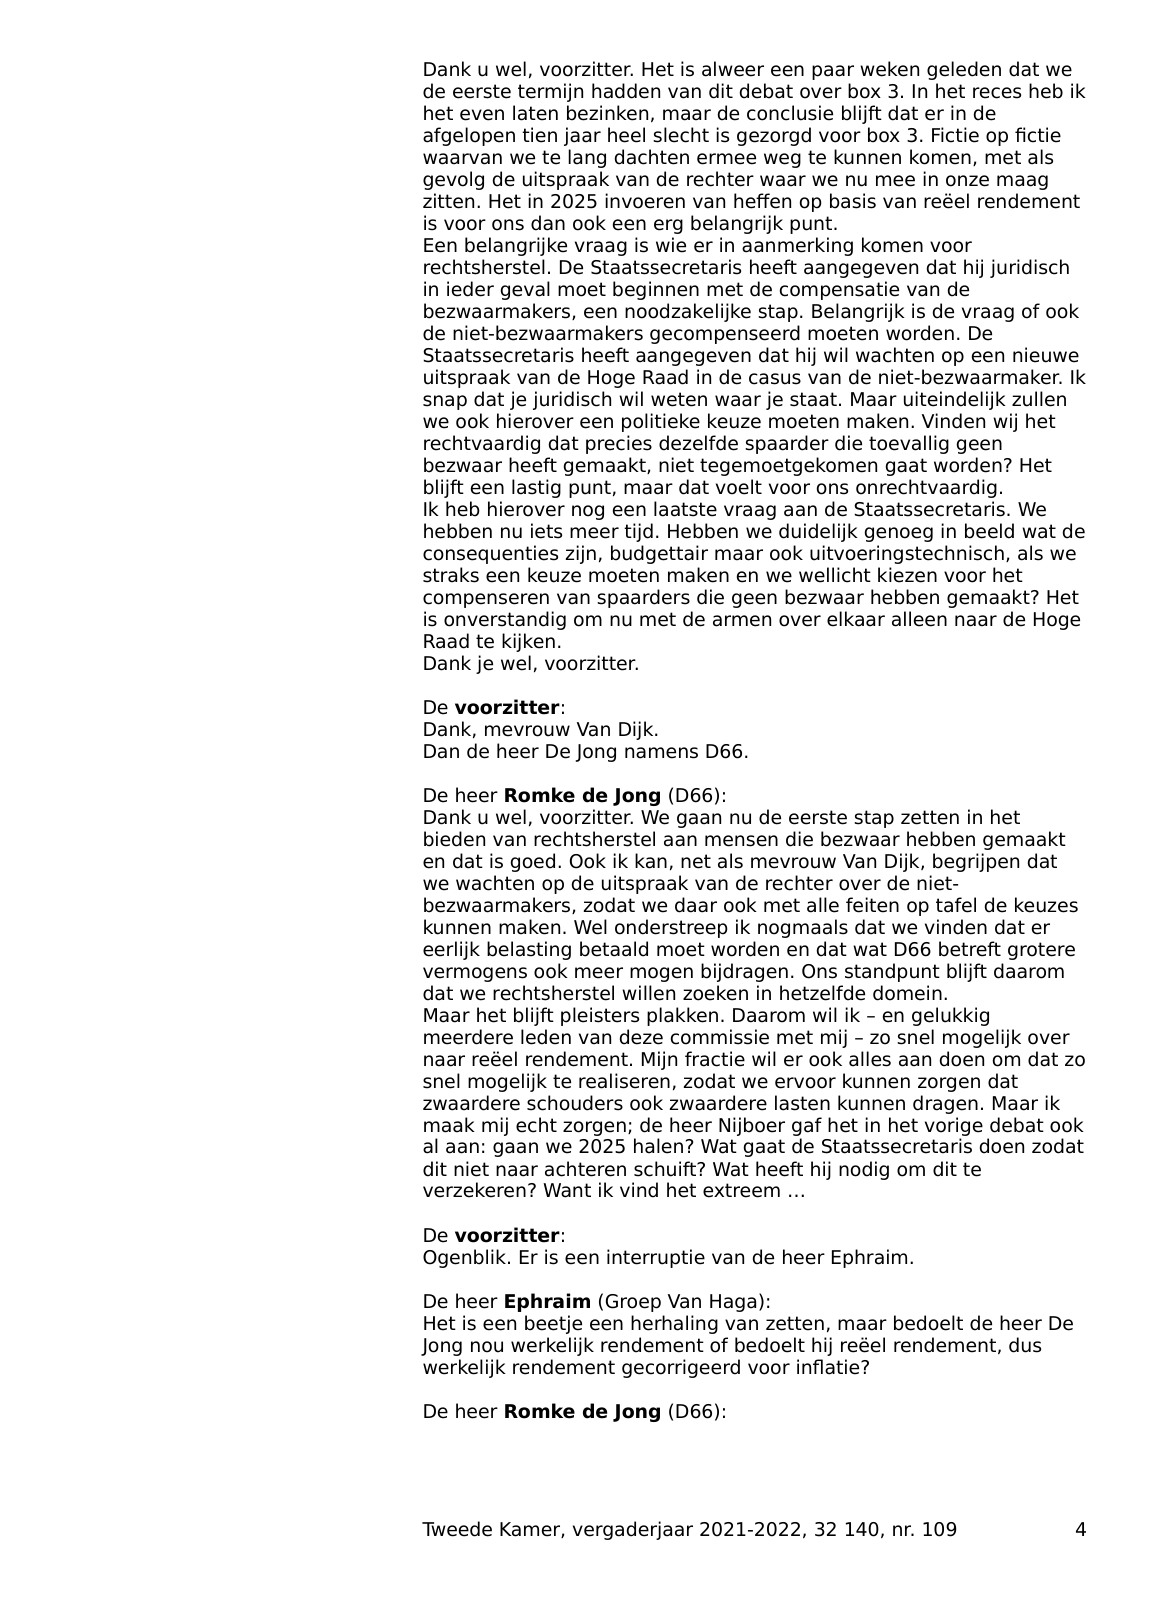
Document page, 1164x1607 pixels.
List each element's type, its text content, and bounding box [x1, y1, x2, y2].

text Dank u wel, voorzitter. We gaan nu de eerste stap zetten in het bieden van rechtsherstel aan mensen die bezwaar hebben gemaakt en dat is goed. Ook ik kan, net als mevrouw Van Dijk, begrijpen dat we wachten op de uitspraak van de rechter over de niet-bezwaarmakers, zodat we daar ook met alle feiten op tafel de keuzes kunnen maken. Wel onderstreep ik nogmaals dat we vinden dat er eerlijk belasting betaald moet worden en dat wat D66 betreft grotere vermogens ook meer mogen bijdragen. Ons standpunt blijft daarom dat we rechtsherstel willen zoeken in hetzelfde domein. [422, 807, 1087, 1004]
text Ogenblik. Er is een interruptie van de heer Ephraim. [422, 1247, 1087, 1268]
text De heer Ephraim (Groep Van Haga): [422, 1291, 1087, 1313]
text Dank u wel, voorzitter. Het is alweer een paar weken geleden dat we de eerste termijn hadden van dit debat over box 3. In het reces heb ik het even laten bezinken, maar de conclusie blijft dat er in de afgelopen tien jaar heel slecht is gezorgd voor box 3. Fictie op fictie waarvan we te lang dachten ermee weg te kunnen komen, met als gevolg de uitspraak van de rechter waar we nu mee in onze maag zitten. Het in 2025 invoeren van heffen op basis van reëel rendement is voor ons dan ook een erg belangrijk punt. [422, 59, 1087, 235]
text De heer Romke de Jong (D66): [422, 1401, 1087, 1423]
text Ik heb hierover nog een laatste vraag aan de Staatssecretaris. We hebben nu iets meer tijd. Hebben we duidelijk genoeg in beeld wat de consequenties zijn, budgettair maar ook uitvoeringstechnisch, als we straks een keuze moeten maken en we wellicht kiezen voor het compenseren van spaarders die geen bezwaar hebben gemaakt? Het is onverstandig om nu met de armen over elkaar alleen naar de Hoge Raad te kijken. [422, 499, 1087, 652]
text De heer Romke de Jong (D66): [422, 785, 1087, 807]
text Dan de heer De Jong namens D66. [422, 741, 1087, 763]
text De voorzitter: [422, 1224, 1087, 1247]
text Dank je wel, voorzitter. [422, 652, 1087, 674]
text Een belangrijke vraag is wie er in aanmerking komen voor rechtsherstel. De Staatssecretaris heeft aangegeven dat hij juridisch in ieder geval moet beginnen met de compensatie van de bezwaarmakers, een noodzakelijke stap. Belangrijk is de vraag of ook de niet-bezwaarmakers gecompenseerd moeten worden. De Staatssecretaris heeft aangegeven dat hij wil wachten op een nieuwe uitspraak van de Hoge Raad in de casus van de niet-bezwaarmaker. Ik snap dat je juridisch wil weten waar je staat. Maar uiteindelijk zullen we ook hierover een politieke keuze moeten maken. Vinden wij het rechtvaardig dat precies dezelfde spaarder die toevallig geen bezwaar heeft gemaakt, niet tegemoetgekomen gaat worden? Het blijft een lastig punt, maar dat voelt voor ons onrechtvaardig. [422, 235, 1087, 499]
text Dank, mevrouw Van Dijk. [422, 719, 1087, 741]
text Maar het blijft pleisters plakken. Daarom wil ik – en gelukkig meerdere leden van deze commissie met mij – zo snel mogelijk over naar reëel rendement. Mijn fractie wil er ook alles aan doen om dat zo snel mogelijk te realiseren, zodat we ervoor kunnen zorgen dat zwaardere schouders ook zwaardere lasten kunnen dragen. Maar ik maak mij echt zorgen; de heer Nijboer gaf het in het vorige debat ook al aan: gaan we 2025 halen? Wat gaat de Staatssecretaris doen zodat dit niet naar achteren schuift? Wat heeft hij nodig om dit te verzekeren? Want ik vind het extreem … [422, 1004, 1087, 1202]
text De voorzitter: [422, 697, 1087, 719]
text Het is een beetje een herhaling van zetten, maar bedoelt de heer De Jong nou werkelijk rendement of bedoelt hij reëel rendement, dus werkelijk rendement gecorrigeerd voor inflatie? [422, 1313, 1087, 1379]
